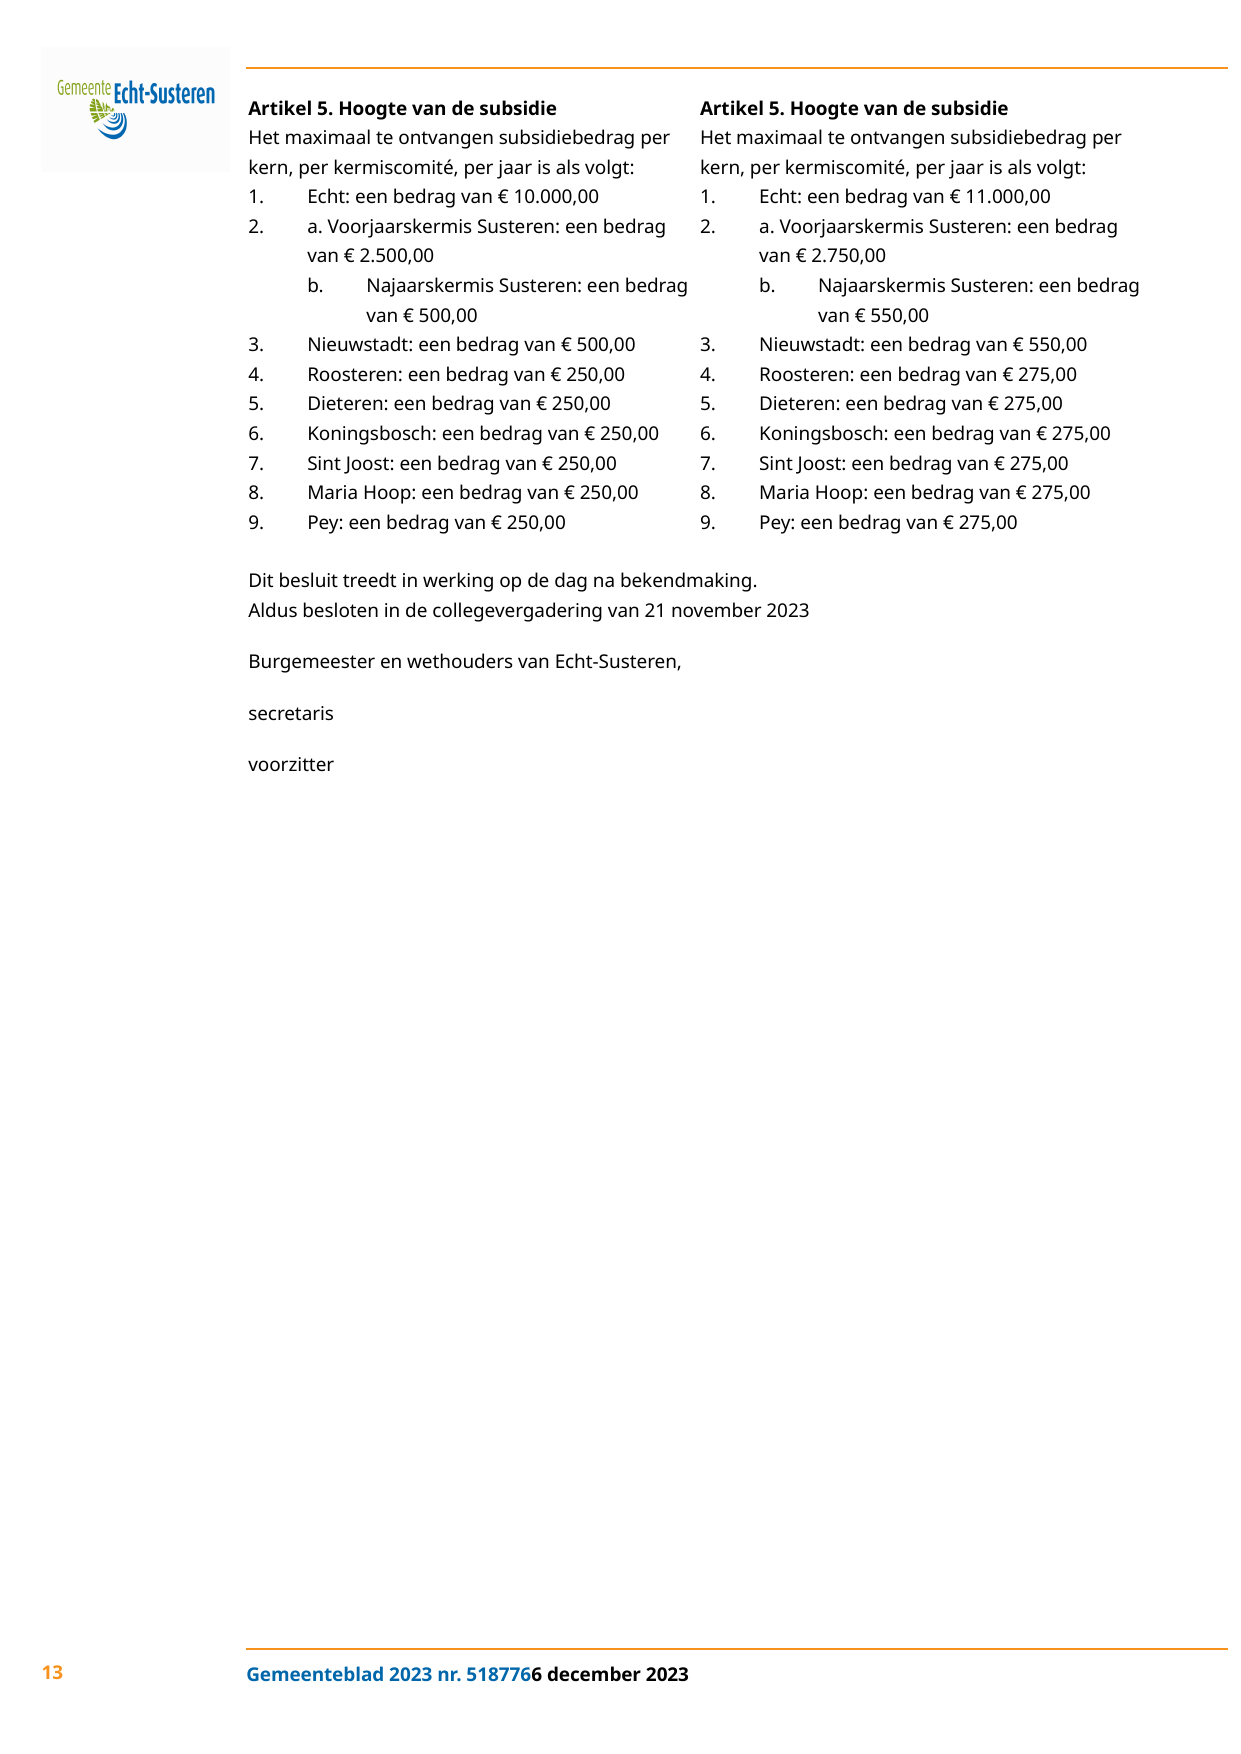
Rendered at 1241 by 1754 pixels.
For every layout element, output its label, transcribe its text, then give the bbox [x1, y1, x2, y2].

text Burgemeester en wethouders van Echt-Susteren, [248, 648, 1152, 674]
table_cell Artikel 5. Hoogte van de subsidie Het maximaal te ontvangen subsidiebedrag per kern, per kermiscomité, per jaar is als volgt: Echt: een bedrag van € 11.000,00 a. Voorjaarskermis Susteren: een bedrag van € 2.750,00 Najaarskermis Susteren: een bedrag van € 550,00 Nieuwstadt: een bedrag van € 550,00 Roosteren: een bedrag van € 275,00 Dieteren: een bedrag van € 275,00 Koningsbosch: een bedrag van € 275,00 Sint Joost: een bedrag van € 275,00 Maria Hoop: een bedrag van € 275,00 Pey: een bedrag van € 275,00 [700, 95, 1152, 535]
text Dit besluit treedt in werking op de dag na bekendmaking. [248, 567, 1152, 593]
table_cell Artikel 5. Hoogte van de subsidie Het maximaal te ontvangen subsidiebedrag per kern, per kermiscomité, per jaar is als volgt: Echt: een bedrag van € 10.000,00 a. Voorjaarskermis Susteren: een bedrag van € 2.500,00 Najaarskermis Susteren: een bedrag van € 500,00 Nieuwstadt: een bedrag van € 500,00 Roosteren: een bedrag van € 250,00 Dieteren: een bedrag van € 250,00 Koningsbosch: een bedrag van € 250,00 Sint Joost: een bedrag van € 250,00 Maria Hoop: een bedrag van € 250,00 Pey: een bedrag van € 250,00 [248, 95, 700, 535]
text Aldus besloten in de collegevergadering van 21 november 2023 [248, 597, 1152, 623]
text voorzitter [248, 751, 1152, 777]
text secretaris [248, 700, 1152, 726]
picture [41, 47, 231, 172]
